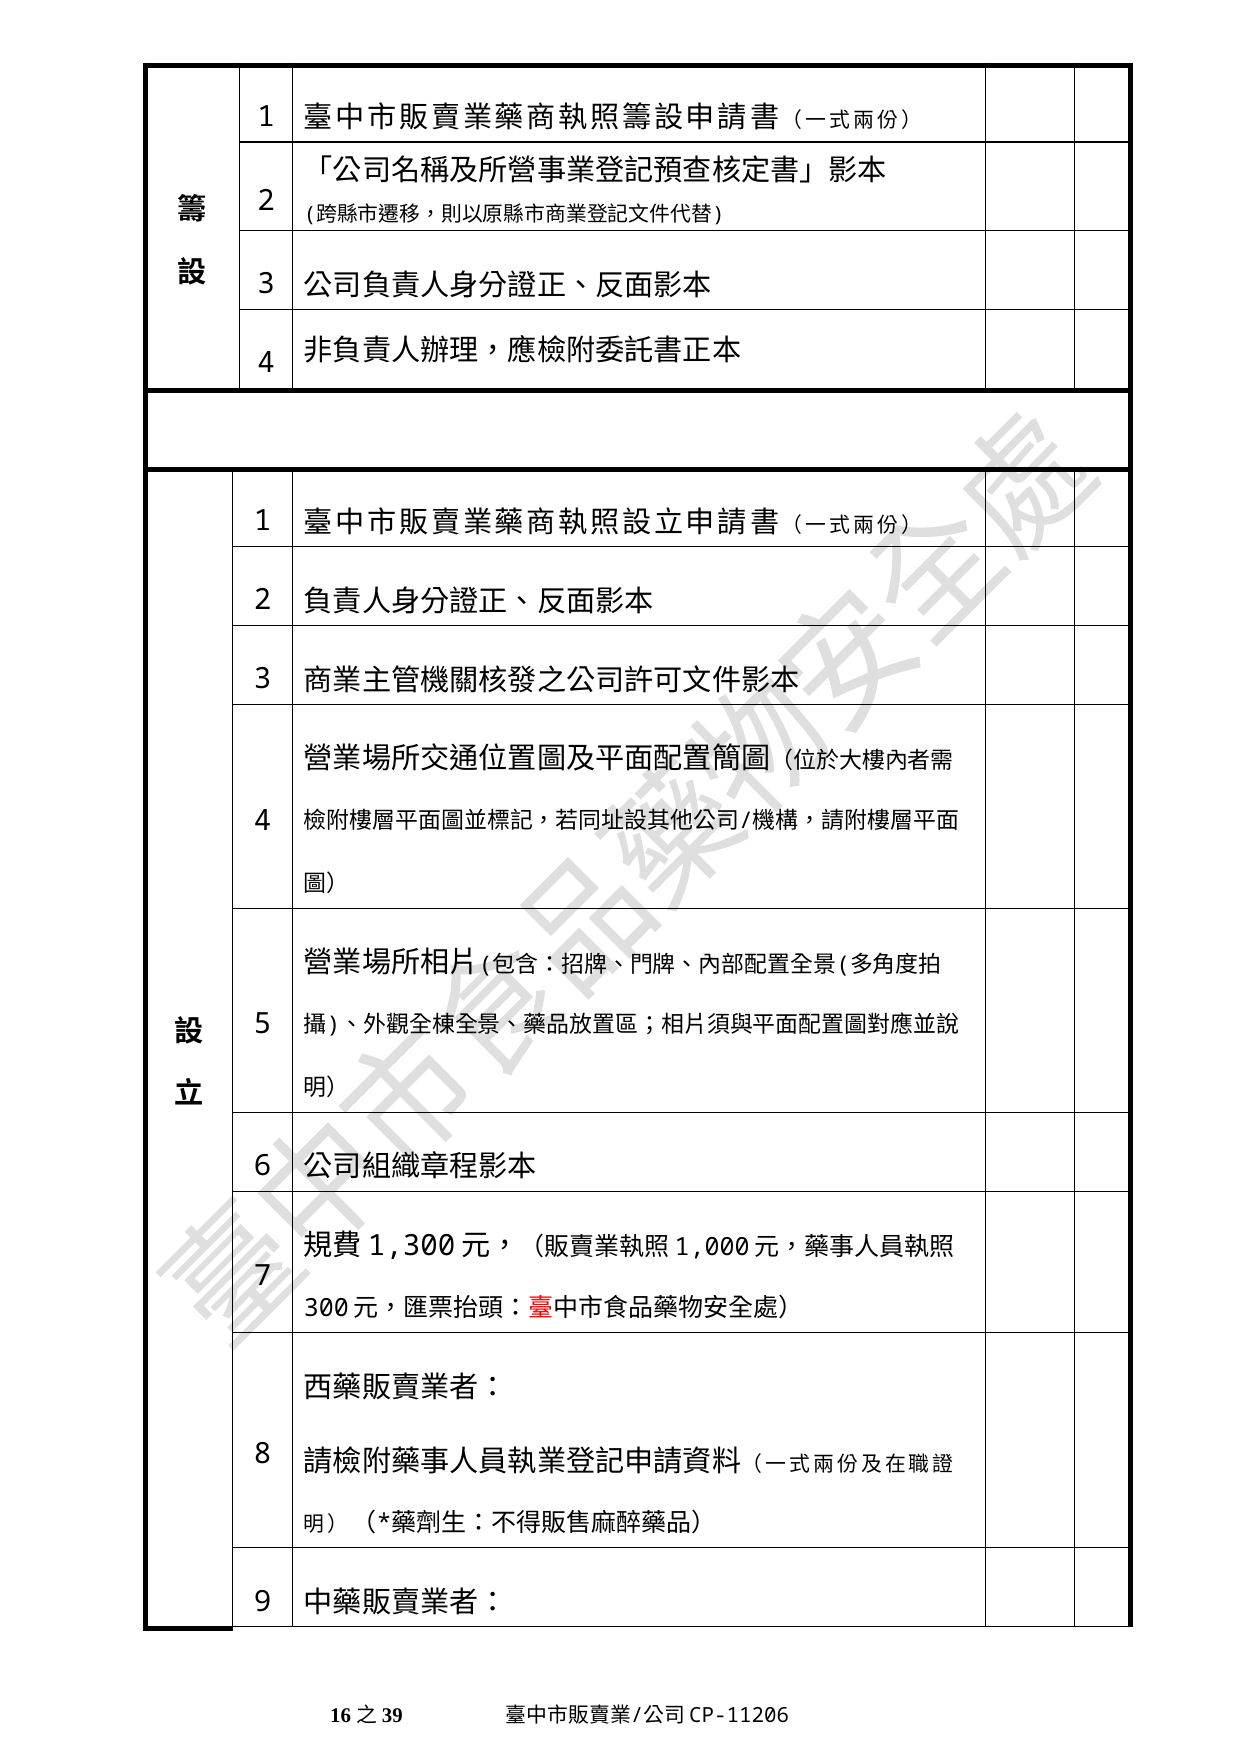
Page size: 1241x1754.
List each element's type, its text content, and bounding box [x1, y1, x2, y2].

table_cell 7 [233, 1236, 242, 1249]
table_cell 4 [233, 705, 292, 908]
table_cell 商業主管機關核發之公司許可文件影本 [868, 626, 985, 704]
table_cell [1075, 547, 1128, 625]
table_cell 1 [240, 68, 292, 141]
table_cell [1075, 1113, 1128, 1191]
table_cell 公司負責人身分證正、反面影本 [293, 231, 985, 309]
table_cell [986, 909, 1074, 1112]
table_cell [986, 68, 1074, 141]
table_cell [1075, 626, 1128, 704]
table_cell [1041, 512, 1074, 546]
table_cell 5 [233, 909, 292, 1112]
table_cell 西藥販賣業者： 請檢附藥事人員執業登記申請資料（一式兩份及在職證明）（*藥劑生：不得販售麻醉藥品） [293, 1333, 985, 1547]
table_cell [1075, 1548, 1128, 1626]
table_cell 4 [240, 310, 292, 388]
table_cell 「公司名稱及所營事業登記預查核定書」影本 (跨縣市遷移，則以原縣市商業登記文件代替) [293, 143, 985, 230]
table_cell 公司組織章程影本 [293, 1113, 985, 1191]
table_cell 商業主管機關核發之公司許可文件影本 [837, 647, 867, 684]
table_cell [1075, 472, 1080, 480]
table_cell 9 [233, 1548, 292, 1626]
table_cell [148, 393, 1128, 467]
table_cell [1075, 705, 1128, 908]
table_cell [1075, 1192, 1128, 1332]
table_cell 6 [233, 1113, 292, 1191]
table_cell 設立 [148, 472, 232, 1626]
table_cell 1 [233, 472, 292, 546]
table_cell 3 [233, 626, 292, 704]
table_cell 臺中市販賣業藥商執照設立申請書（一式兩份） [293, 472, 985, 546]
table_cell [986, 231, 1074, 309]
table_cell [986, 1548, 1074, 1626]
table_cell 7 [233, 1192, 292, 1293]
table_cell 7 [254, 1294, 292, 1332]
table_cell 7 [233, 1307, 262, 1332]
table_cell [1075, 1333, 1128, 1547]
table_cell 2 [240, 143, 292, 230]
table_cell [986, 1192, 1074, 1332]
table_cell 商業主管機關核發之公司許可文件影本 [784, 626, 866, 704]
table_cell 8 [233, 1333, 292, 1547]
table_cell [960, 600, 985, 625]
table_cell [986, 626, 1074, 704]
table_cell [1075, 310, 1128, 388]
table_cell [986, 143, 1074, 230]
table_cell [1019, 499, 1034, 515]
table_cell [986, 1333, 1074, 1547]
table_cell 3 [240, 231, 292, 309]
table_cell [986, 547, 1074, 625]
table_cell [936, 547, 985, 599]
table_cell [986, 472, 1001, 490]
table_cell 7 [272, 1192, 292, 1213]
table_cell [1075, 143, 1128, 230]
table_cell 7 [266, 1273, 292, 1302]
table_cell [1016, 520, 1036, 546]
table_cell [986, 310, 1074, 388]
table_cell 商業主管機關核發之公司許可文件影本 [293, 626, 809, 704]
table_cell [1075, 472, 1128, 546]
table_cell [986, 1113, 1074, 1191]
table_cell 7 [236, 1273, 262, 1299]
table_cell [1067, 472, 1074, 479]
table_cell 籌設 [148, 68, 239, 388]
table_cell 7 [233, 1298, 252, 1320]
table_cell [1075, 231, 1128, 309]
table_cell 臺中市販賣業藥商執照籌設申請書（一式兩份） [293, 68, 985, 141]
table_cell [1075, 68, 1128, 141]
table_cell [986, 705, 1074, 908]
table_cell [986, 514, 1012, 546]
table_cell 2 [233, 547, 292, 625]
table_cell 中藥販賣業者： [293, 1548, 985, 1626]
table_cell 規費1,300元，（販賣業執照1,000元，藥事人員執照300元，匯票抬頭：臺中市食品藥物安全處） [293, 1192, 985, 1332]
table_cell 營業場所相片(包含：招牌、門牌、內部配置全景(多角度拍攝)、外觀全棟全景、藥品放置區；相片須與平面配置圖對應並說明） [293, 909, 985, 1112]
table_cell 營業場所交通位置圖及平面配置簡圖（位於大樓內者需檢附樓層平面圖並標記，若同址設其他公司/機構，請附樓層平面圖） [293, 705, 985, 908]
table_cell [986, 472, 1074, 528]
table_cell 非負責人辦理，應檢附委託書正本 [293, 310, 985, 388]
table_cell [1075, 909, 1128, 1112]
table_cell 負責人身分證正、反面影本 [293, 547, 963, 625]
